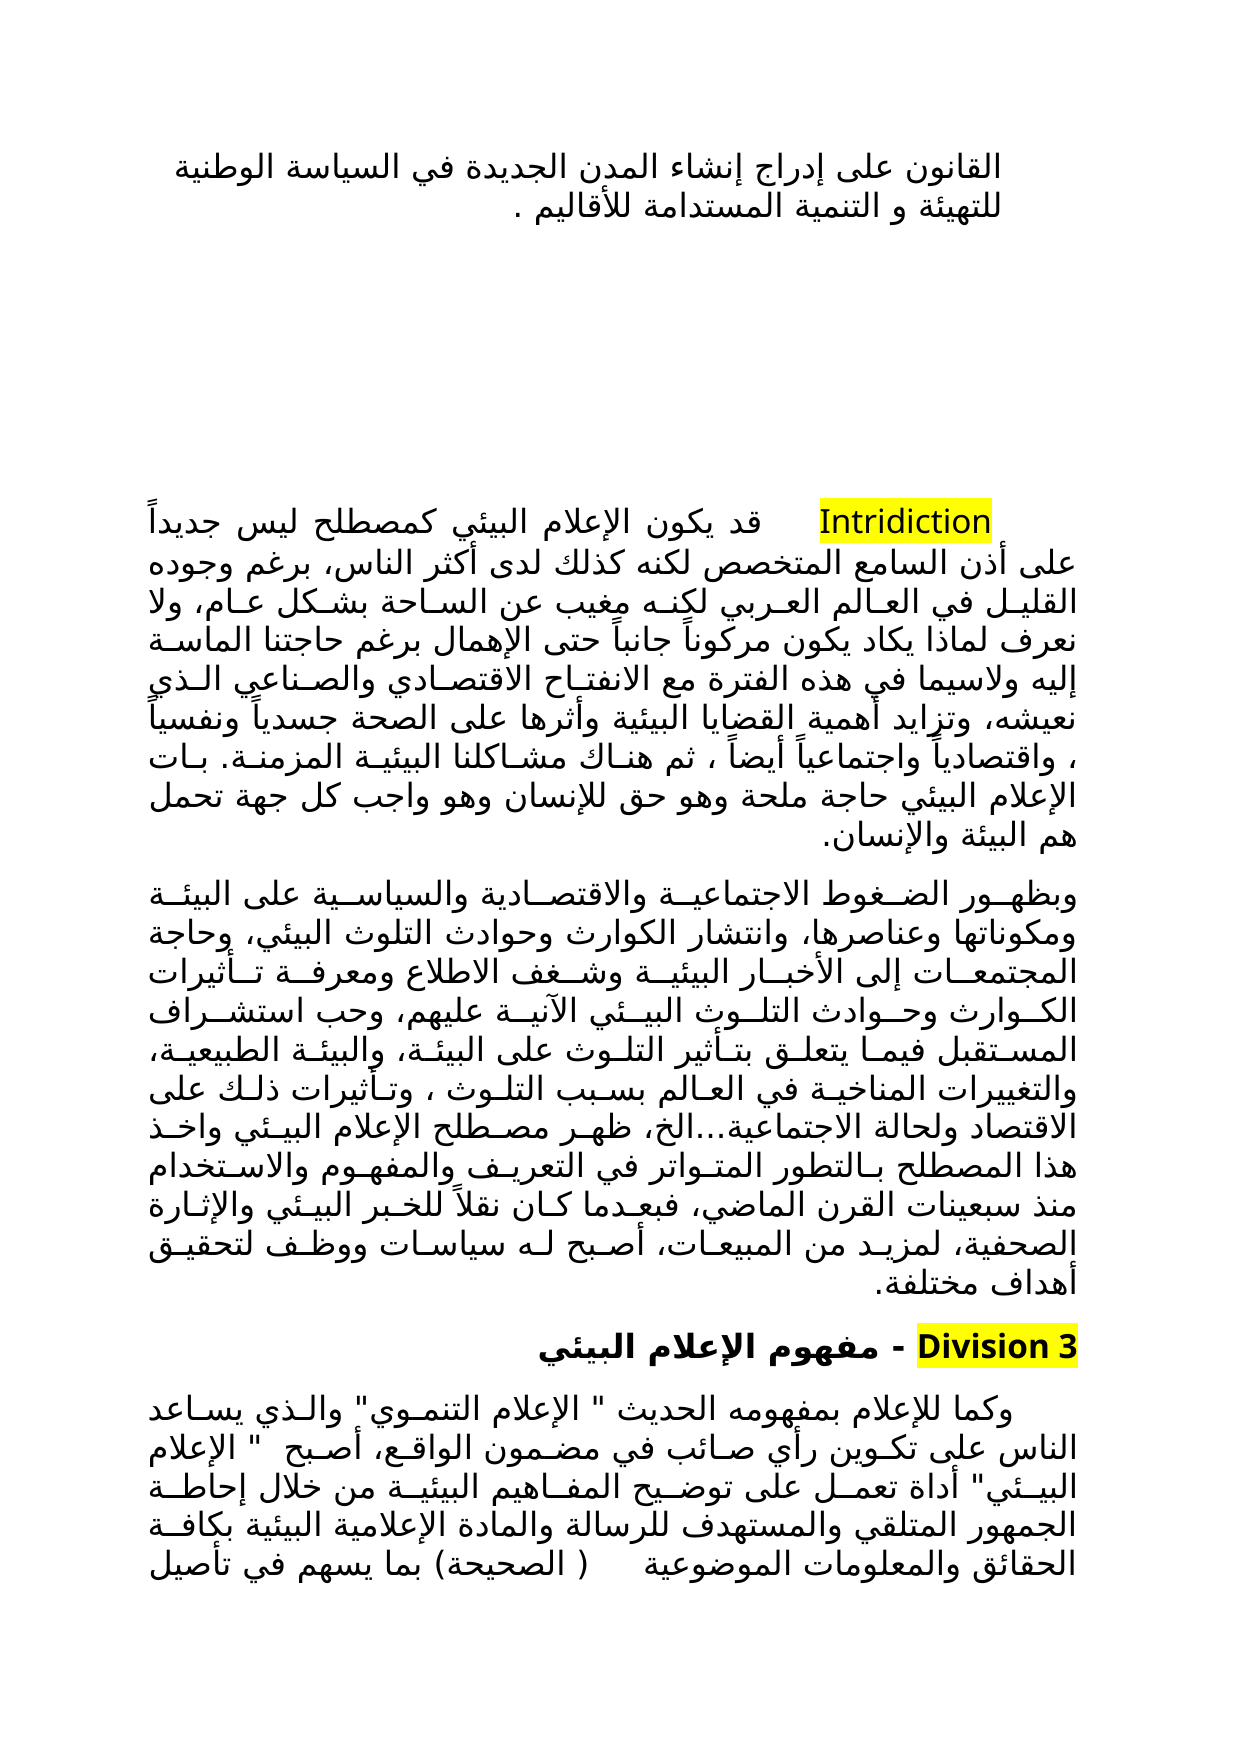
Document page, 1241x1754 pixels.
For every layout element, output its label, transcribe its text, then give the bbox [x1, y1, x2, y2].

text Division 3 - مفهوم الإعلام البيئي [148, 1323, 1078, 1368]
text Intridiction قد يكون الإعلام البيئي كمصطلح ليس جديداً على أذن السامع المتخصص لكنه كذلك لدى أكثر الناس، برغم وجوده القليل في العالم العربي لكنه مغيب عن الساحة بشكل عام، ولا نعرف لماذا يكاد يكون مركوناً جانباً حتى الإهمال برغم حاجتنا الماسة إليه ولاسيما في هذه الفترة مع الانفتاح الاقتصادي والصناعي الذي نعيشه، وتزايد أهمية القضايا البيئية وأثرها على الصحة جسدياً ونفسياً ، واقتصادياً واجتماعياً أيضاً ، ثم هناك مشاكلنا البيئية المزمنة. بات الإعلام البيئي حاجة ملحة وهو حق للإنسان وهو واجب كل جهة تحمل هم البيئة والإنسان. [148, 498, 1078, 854]
text وبظهور الضغوط الاجتماعية والاقتصادية والسياسية على البيئة ومكوناتها وعناصرها، وانتشار الكوارث وحوادث التلوث البيئي، وحاجة المجتمعات إلى الأخبار البيئية وشغف الاطلاع ومعرفة تأثيرات الكوارث وحوادث التلوث البيئي الآنية عليهم، وحب استشراف المستقبل فيما يتعلق بتأثير التلوث على البيئة، والبيئة الطبيعية، والتغييرات المناخية في العالم بسبب التلوث ، وتأثيرات ذلك على الاقتصاد ولحالة الاجتماعية...الخ، ظهر مصطلح الإعلام البيئي واخذ هذا المصطلح بالتطور المتواتر في التعريف والمفهوم والاستخدام منذ سبعينات القرن الماضي، فبعدما كان نقلاً للخبر البيئي والإثارة الصحفية، لمزيد من المبيعات، أصبح له سياسات ووظف لتحقيق أهداف مختلفة. [148, 875, 1078, 1302]
text وكما للإعلام بمفهومه الحديث " الإعلام التنموي" والذي يساعد الناس على تكوين رأي صائب في مضمون الواقع، أصبح " الإعلام البيئي" أداة تعمل على توضيح المفاهيم البيئية من خلال إحاطة الجمهور المتلقي والمستهدف للرسالة والمادة الإعلامية البيئية بكافة الحقائق والمعلومات الموضوعية ( الصحيحة) بما يسهم في تأصيل التنمية البيئية المستدامة، وتنوير المستهدفين لتكوين رأي صائب في الموضوعات والمشكلات البيئية المثارة والمطروحة، في حال عدم تسيسها وتوجيهها لخدمة أغراض أخرى. [148, 1389, 1078, 1584]
list Partie 7 القانون المتعلق بشروط إنشاء مدن جديدة و تهيئتها : يحدد هدا القانون الصادر في 2002 شروط خلق المدن و تهيئتها ، فالمدينة ذات أهمية وطنية ، الأمر الذي لأجله ينص القانون على إدراج إنشاء المدن الجديدة في السياسة الوطنية للتهيئة و التنمية المستدامة للأقاليم . [148, 148, 1003, 225]
